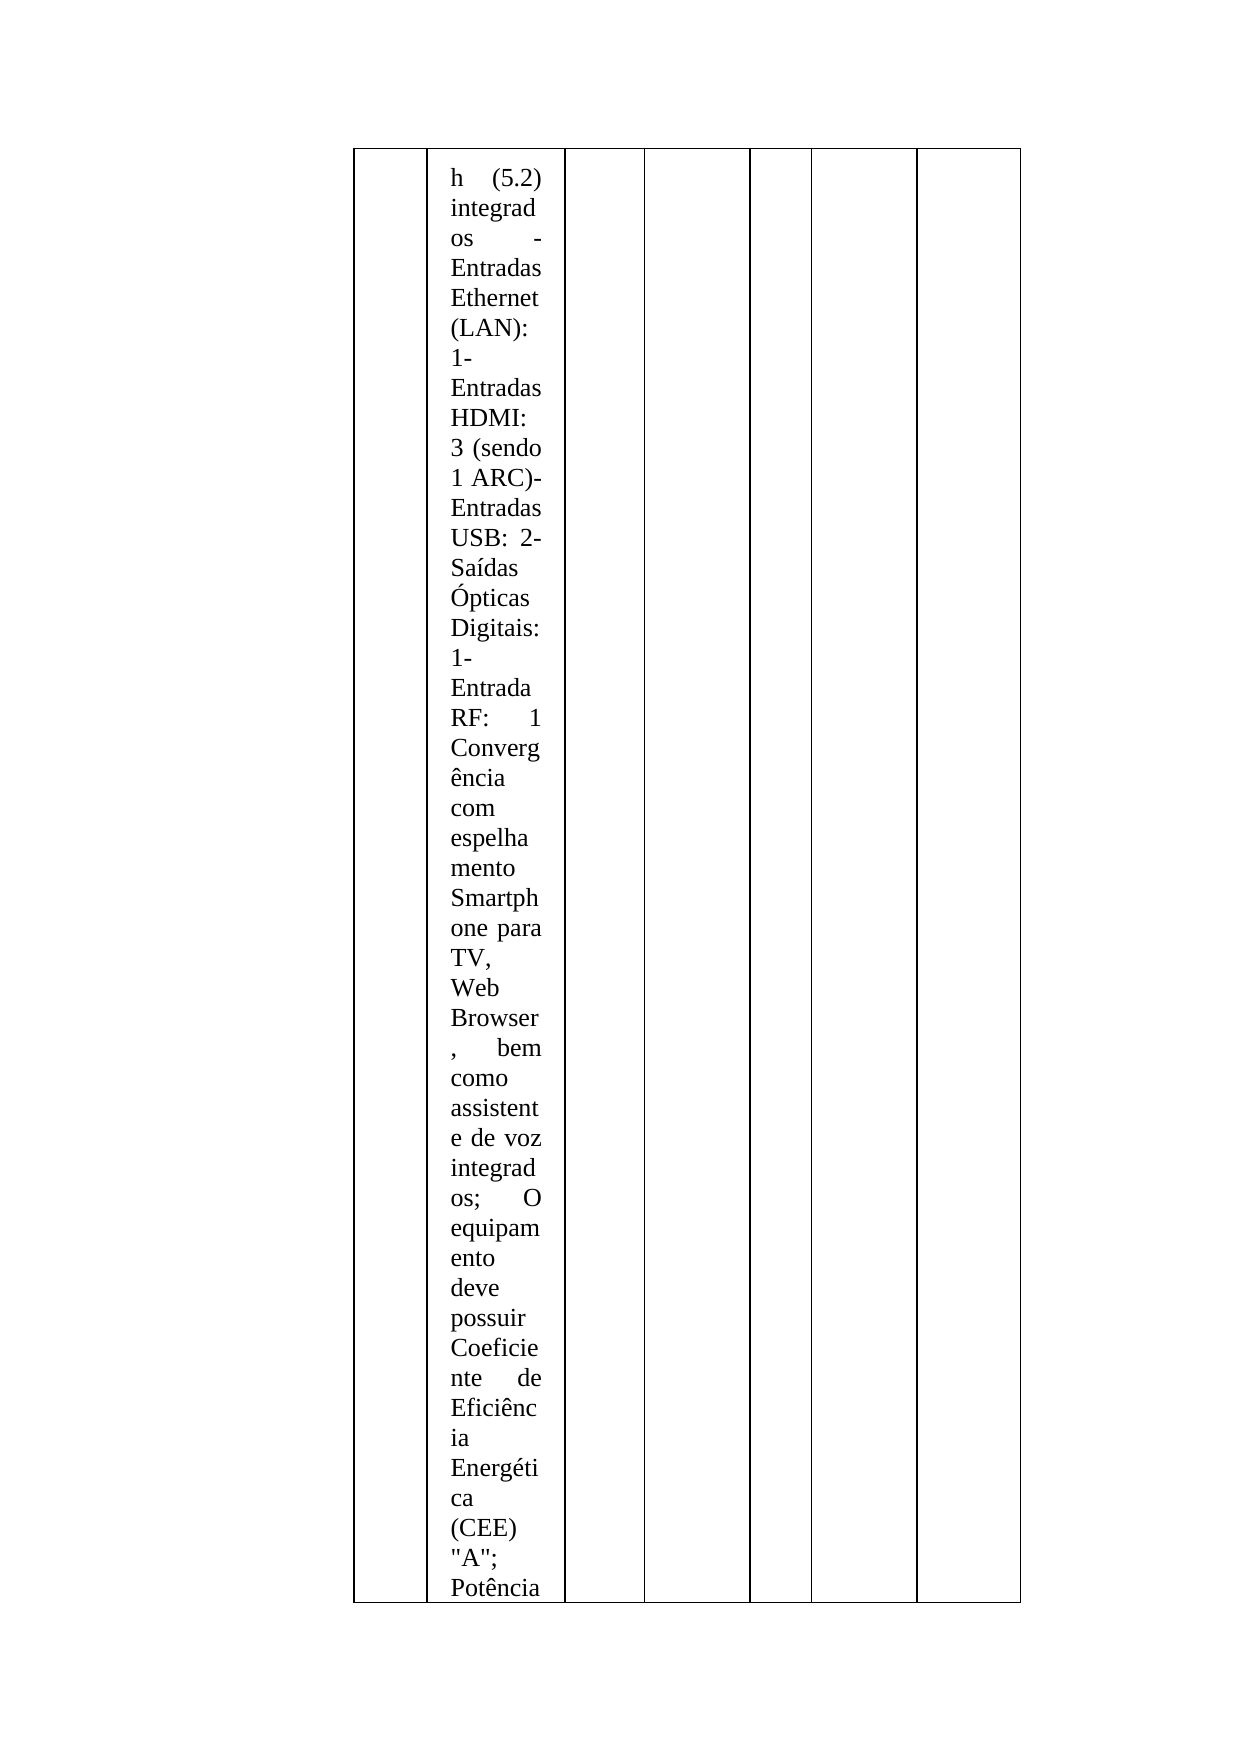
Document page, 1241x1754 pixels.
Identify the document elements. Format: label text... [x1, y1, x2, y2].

table_cell [355, 149, 426, 1602]
table_cell [645, 149, 749, 1602]
table_cell [751, 149, 811, 1602]
table_cell h (5.2) integrados - Entradas Ethernet (LAN): 1- Entradas HDMI: 3 (sendo 1 ARC)- Entradas USB: 2- Saídas Ópticas Digitais: 1- Entrada RF: 1 Convergência com espelhamento Smartphone para TV, Web Browser, bem como assistente de voz integrados; O equipamento deve possuir Coeficiente de Eficiência Energética (CEE) "A"; Potência [428, 149, 564, 1602]
table_cell [918, 149, 1020, 1602]
table_cell [566, 149, 644, 1602]
table_cell [812, 149, 916, 1602]
